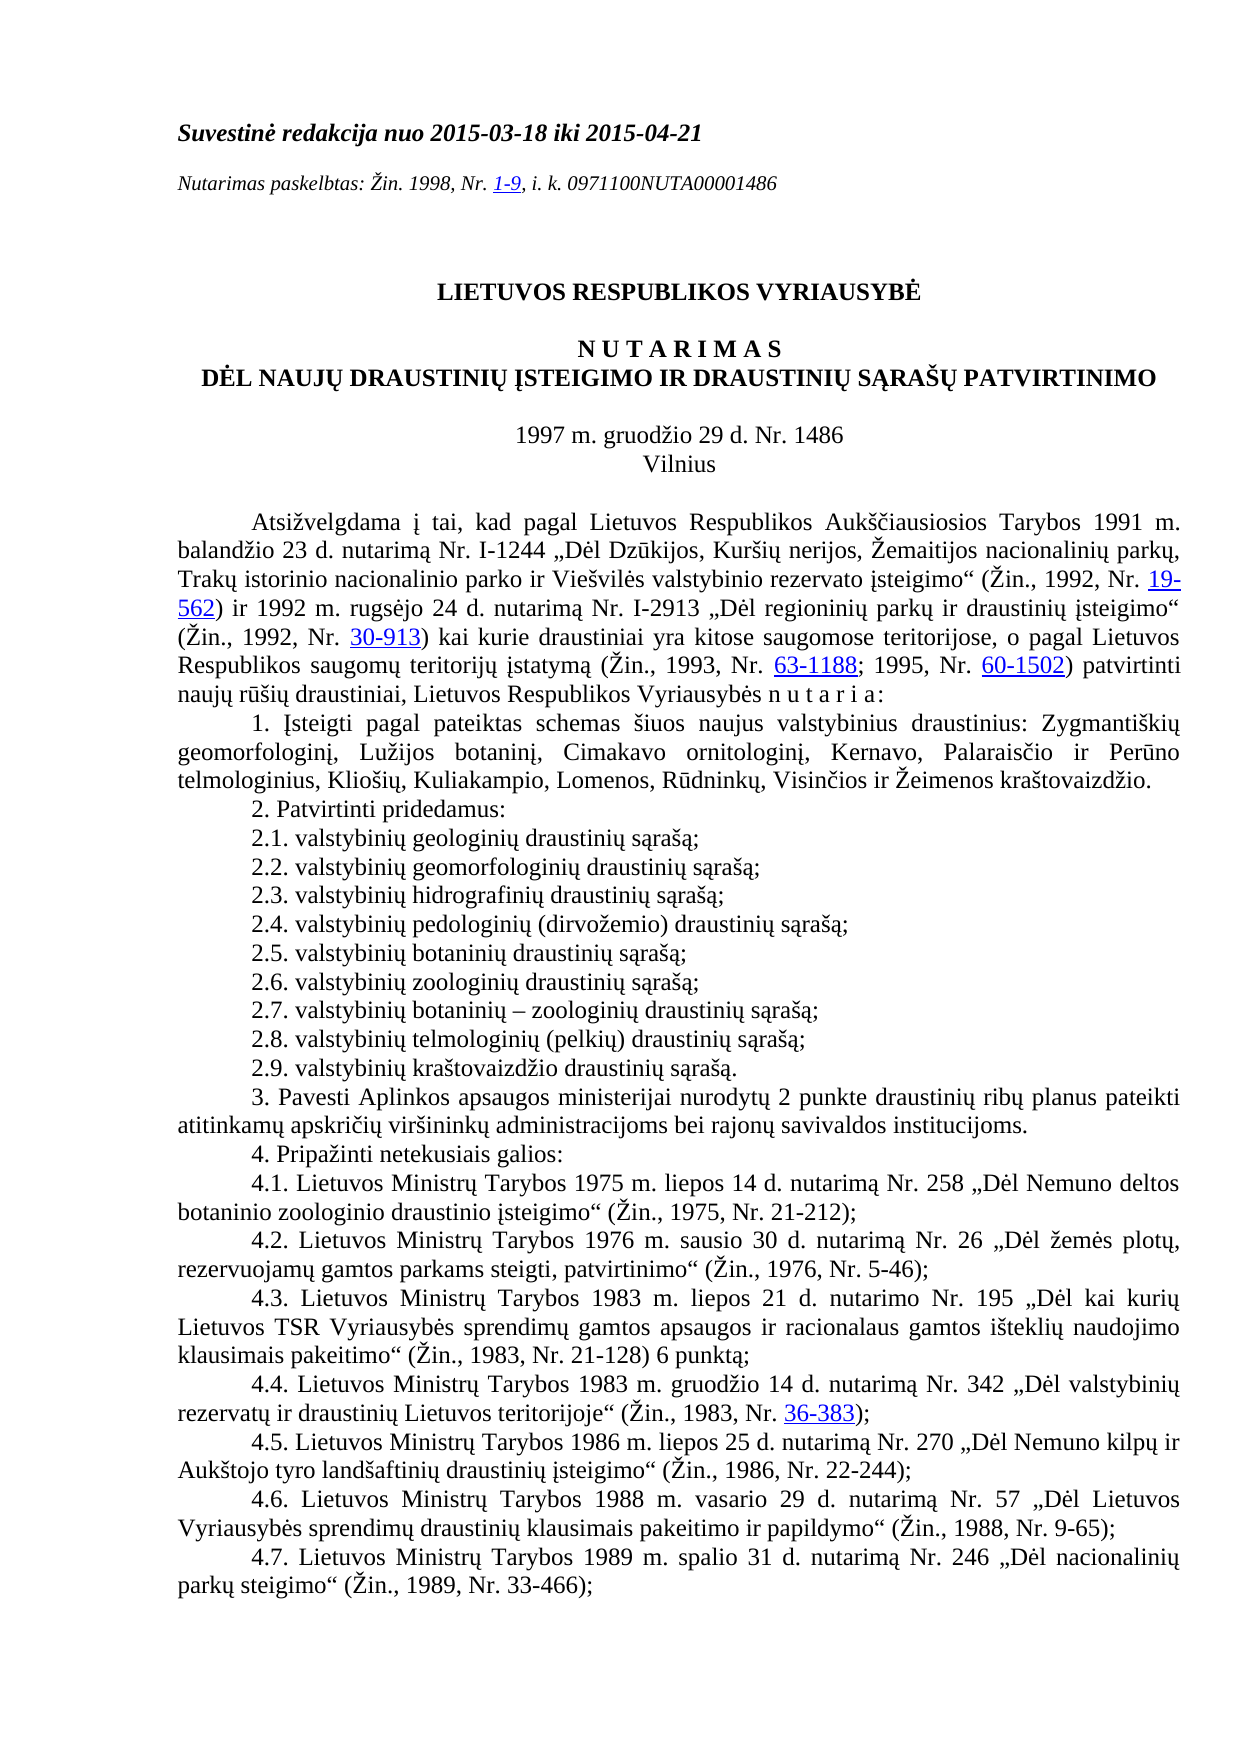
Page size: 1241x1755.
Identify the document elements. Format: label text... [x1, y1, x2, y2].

text Nutarimas paskelbtas: Žin. 1998, Nr. 1-9, i. k. 0971100NUTA00001486 [177, 171, 1181, 195]
text 2.4. valstybinių pedologinių (dirvožemio) draustinių sąrašą; [177, 909, 1181, 938]
text 3. Pavesti Aplinkos apsaugos ministerijai nurodytų 2 punkte draustinių ribų planus pateikti atitinkamų apskričių viršininkų administracijoms bei rajonų savivaldos institucijoms. [177, 1082, 1181, 1139]
text 4.3. Lietuvos Ministrų Tarybos 1983 m. liepos 21 d. nutarimo Nr. 195 „Dėl kai kurių Lietuvos TSR Vyriausybės sprendimų gamtos apsaugos ir racionalaus gamtos išteklių naudojimo klausimais pakeitimo“ (Žin., 1983, Nr. 21-128) 6 punktą; [177, 1283, 1181, 1369]
text Vilnius [177, 449, 1181, 478]
text 4.1. Lietuvos Ministrų Tarybos 1975 m. liepos 14 d. nutarimą Nr. 258 „Dėl Nemuno deltos botaninio zoologinio draustinio įsteigimo“ (Žin., 1975, Nr. 21-212); [177, 1168, 1181, 1225]
text 1997 m. gruodžio 29 d. Nr. 1486 [177, 420, 1181, 449]
text 2.7. valstybinių botaninių – zoologinių draustinių sąrašą; [177, 995, 1181, 1024]
text 2.2. valstybinių geomorfologinių draustinių sąrašą; [177, 852, 1181, 880]
text 2.8. valstybinių telmologinių (pelkių) draustinių sąrašą; [177, 1024, 1181, 1053]
text 2.6. valstybinių zoologinių draustinių sąrašą; [177, 967, 1181, 995]
text 2.9. valstybinių kraštovaizdžio draustinių sąrašą. [177, 1053, 1181, 1082]
text Atsižvelgdama į tai, kad pagal Lietuvos Respublikos Aukščiausiosios Tarybos 1991 m. balandžio 23 d. nutarimą Nr. I-1244 „Dėl Dzūkijos, Kuršių nerijos, Žemaitijos nacionalinių parkų, Trakų istorinio nacionalinio parko ir Viešvilės valstybinio rezervato įsteigimo“ (Žin., 1992, Nr. 19-562) ir 1992 m. rugsėjo 24 d. nutarimą Nr. I-2913 „Dėl regioninių parkų ir draustinių įsteigimo“ (Žin., 1992, Nr. 30-913) kai kurie draustiniai yra kitose saugomose teritorijose, o pagal Lietuvos Respublikos saugomų teritorijų įstatymą (Žin., 1993, Nr. 63-1188; 1995, Nr. 60-1502) patvirtinti naujų rūšių draustiniai, Lietuvos Respublikos Vyriausybės nutaria: [177, 507, 1181, 708]
text 2.5. valstybinių botaninių draustinių sąrašą; [177, 938, 1181, 967]
text 4.5. Lietuvos Ministrų Tarybos 1986 m. liepos 25 d. nutarimą Nr. 270 „Dėl Nemuno kilpų ir Aukštojo tyro landšaftinių draustinių įsteigimo“ (Žin., 1986, Nr. 22-244); [177, 1427, 1181, 1484]
text LIETUVOS RESPUBLIKOS VYRIAUSYBĖ [177, 277, 1181, 305]
text 4.7. Lietuvos Ministrų Tarybos 1989 m. spalio 31 d. nutarimą Nr. 246 „Dėl nacionalinių parkų steigimo“ (Žin., 1989, Nr. 33-466); [177, 1542, 1181, 1599]
text 1. Įsteigti pagal pateiktas schemas šiuos naujus valstybinius draustinius: Zygmantiškių geomorfologinį, Lužijos botaninį, Cimakavo ornitologinį, Kernavo, Palaraisčio ir Perūno telmologinius, Kliošių, Kuliakampio, Lomenos, Rūdninkų, Visinčios ir Žeimenos kraštovaizdžio. [177, 708, 1181, 794]
text 4.6. Lietuvos Ministrų Tarybos 1988 m. vasario 29 d. nutarimą Nr. 57 „Dėl Lietuvos Vyriausybės sprendimų draustinių klausimais pakeitimo ir papildymo“ (Žin., 1988, Nr. 9-65); [177, 1484, 1181, 1542]
text 2. Patvirtinti pridedamus: [177, 794, 1181, 823]
text 2.1. valstybinių geologinių draustinių sąrašą; [177, 823, 1181, 852]
text DĖL NAUJŲ DRAUSTINIŲ ĮSTEIGIMO IR DRAUSTINIŲ SĄRAŠŲ PATVIRTINIMO [177, 363, 1181, 392]
text N U T A R I M A S [177, 334, 1181, 363]
text 4.4. Lietuvos Ministrų Tarybos 1983 m. gruodžio 14 d. nutarimą Nr. 342 „Dėl valstybinių rezervatų ir draustinių Lietuvos teritorijoje“ (Žin., 1983, Nr. 36-383); [177, 1369, 1181, 1427]
text Suvestinė redakcija nuo 2015-03-18 iki 2015-04-21 [177, 118, 1181, 147]
text 4.2. Lietuvos Ministrų Tarybos 1976 m. sausio 30 d. nutarimą Nr. 26 „Dėl žemės plotų, rezervuojamų gamtos parkams steigti, patvirtinimo“ (Žin., 1976, Nr. 5-46); [177, 1225, 1181, 1283]
text 4. Pripažinti netekusiais galios: [177, 1139, 1181, 1168]
text 2.3. valstybinių hidrografinių draustinių sąrašą; [177, 880, 1181, 909]
